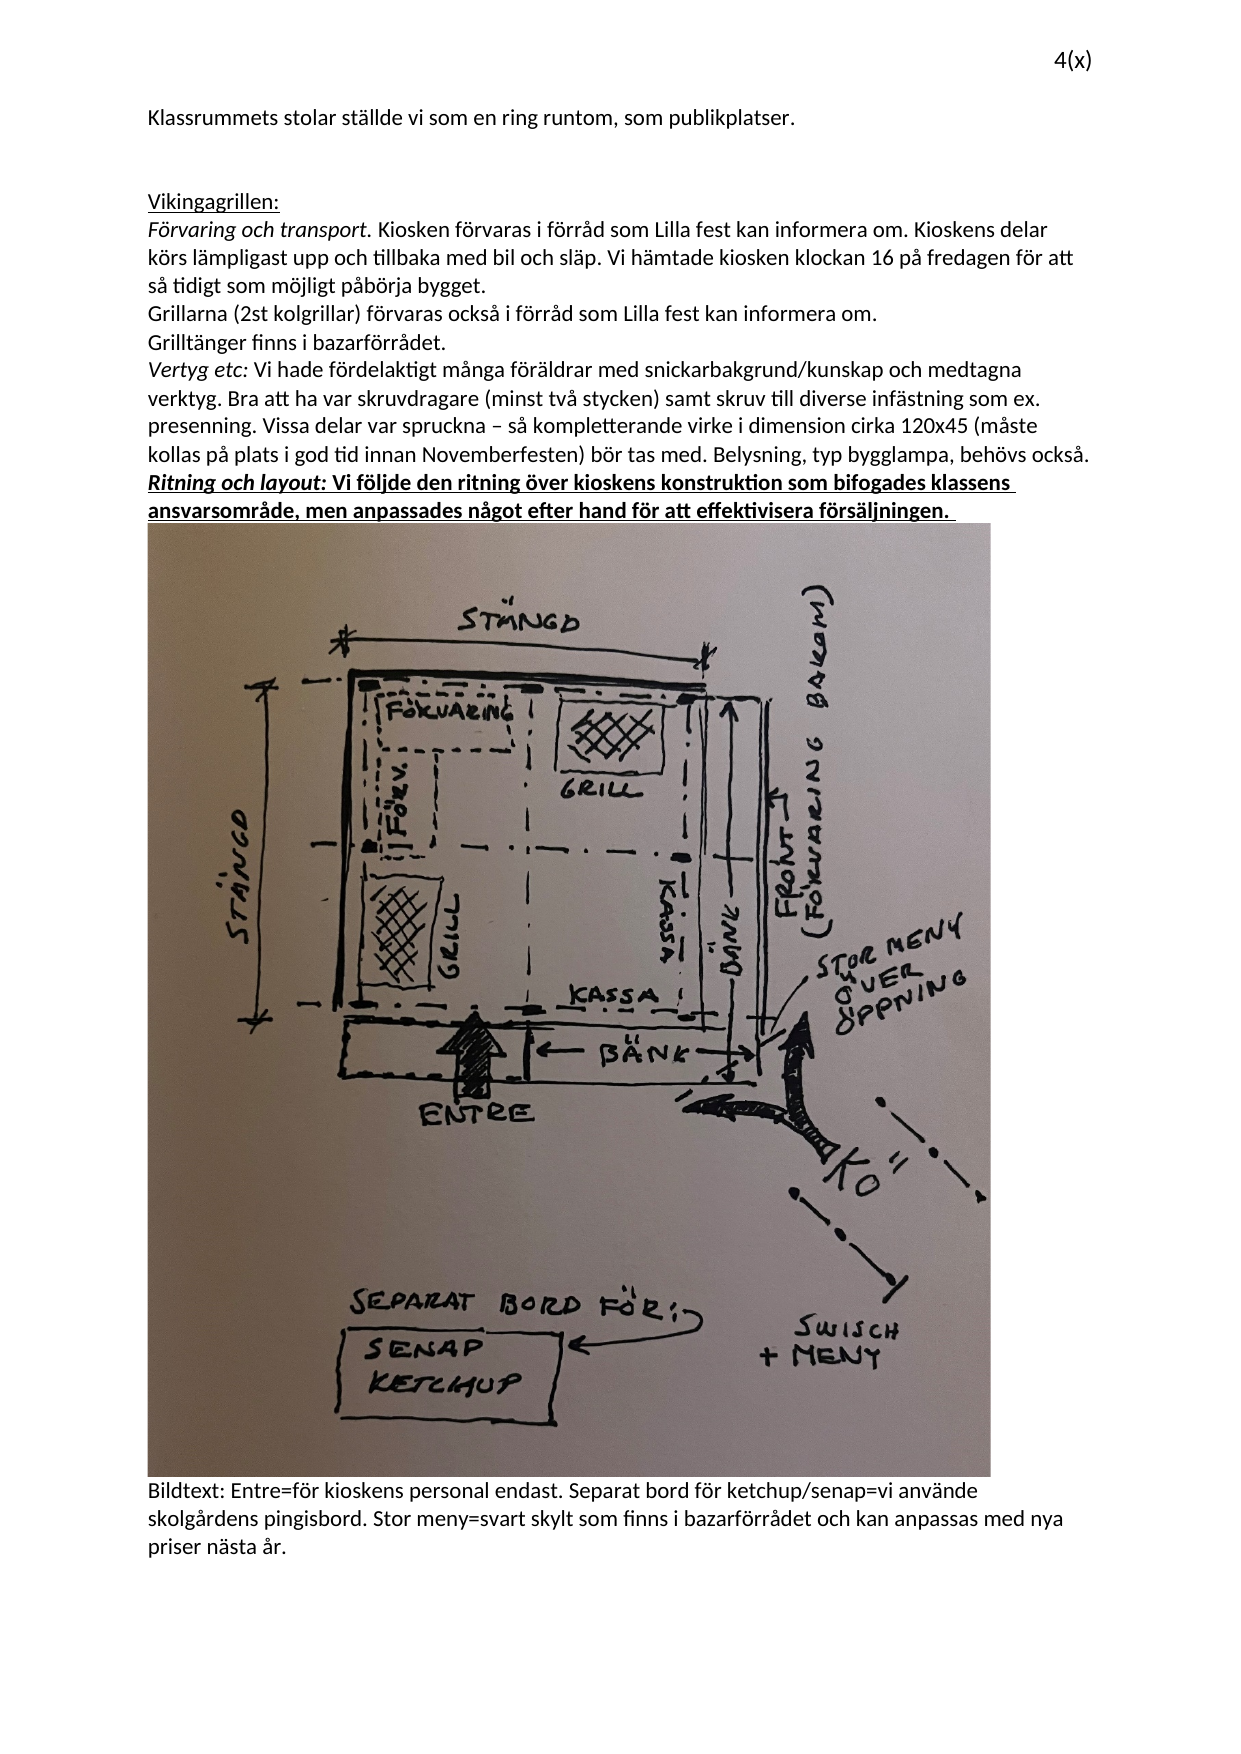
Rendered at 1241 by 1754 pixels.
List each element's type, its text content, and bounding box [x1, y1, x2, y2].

text Förvaring och transport. Kiosken förvaras i förråd som Lilla fest kan informera om. Kioskens delar körs lämpligast upp och tillbaka med bil och släp. Vi hämtade kiosken klockan 16 på fredagen för att så tidigt som möjligt påbörja bygget. [148, 216, 1093, 299]
text Vertyg etc: Vi hade fördelaktigt många föräldrar med snickarbakgrund/kunskap och medtagna verktyg. Bra att ha var skruvdragare (minst två stycken) samt skruv till diverse infästning som ex. presenning. Vissa delar var spruckna – så kompletterande virke i dimension cirka 120x45 (måste kollas på plats i god tid innan Novemberfesten) bör tas med. Belysning, typ bygglampa, behövs också. [148, 356, 1093, 468]
text Ritning och layout: Vi följde den ritning över kioskens konstruktion som bifogades klassens ansvarsområde, men anpassades något efter hand för att effektivisera försäljningen. [148, 468, 1093, 1476]
text Bildtext: Entre=för kioskens personal endast. Separat bord för ketchup/senap=vi använde skolgårdens pingisbord. Stor meny=svart skylt som finns i bazarförrådet och kan anpassas med nya priser nästa år. [148, 1476, 1093, 1560]
text Vikingagrillen: [148, 187, 1093, 216]
text Grillarna (2st kolgrillar) förvaras också i förråd som Lilla fest kan informera om. [148, 299, 1093, 328]
picture [147, 523, 991, 1477]
text Klassrummets stolar ställde vi som en ring runtom, som publikplatser. [148, 103, 1093, 131]
text Grilltänger finns i bazarförrådet. [148, 328, 1093, 356]
